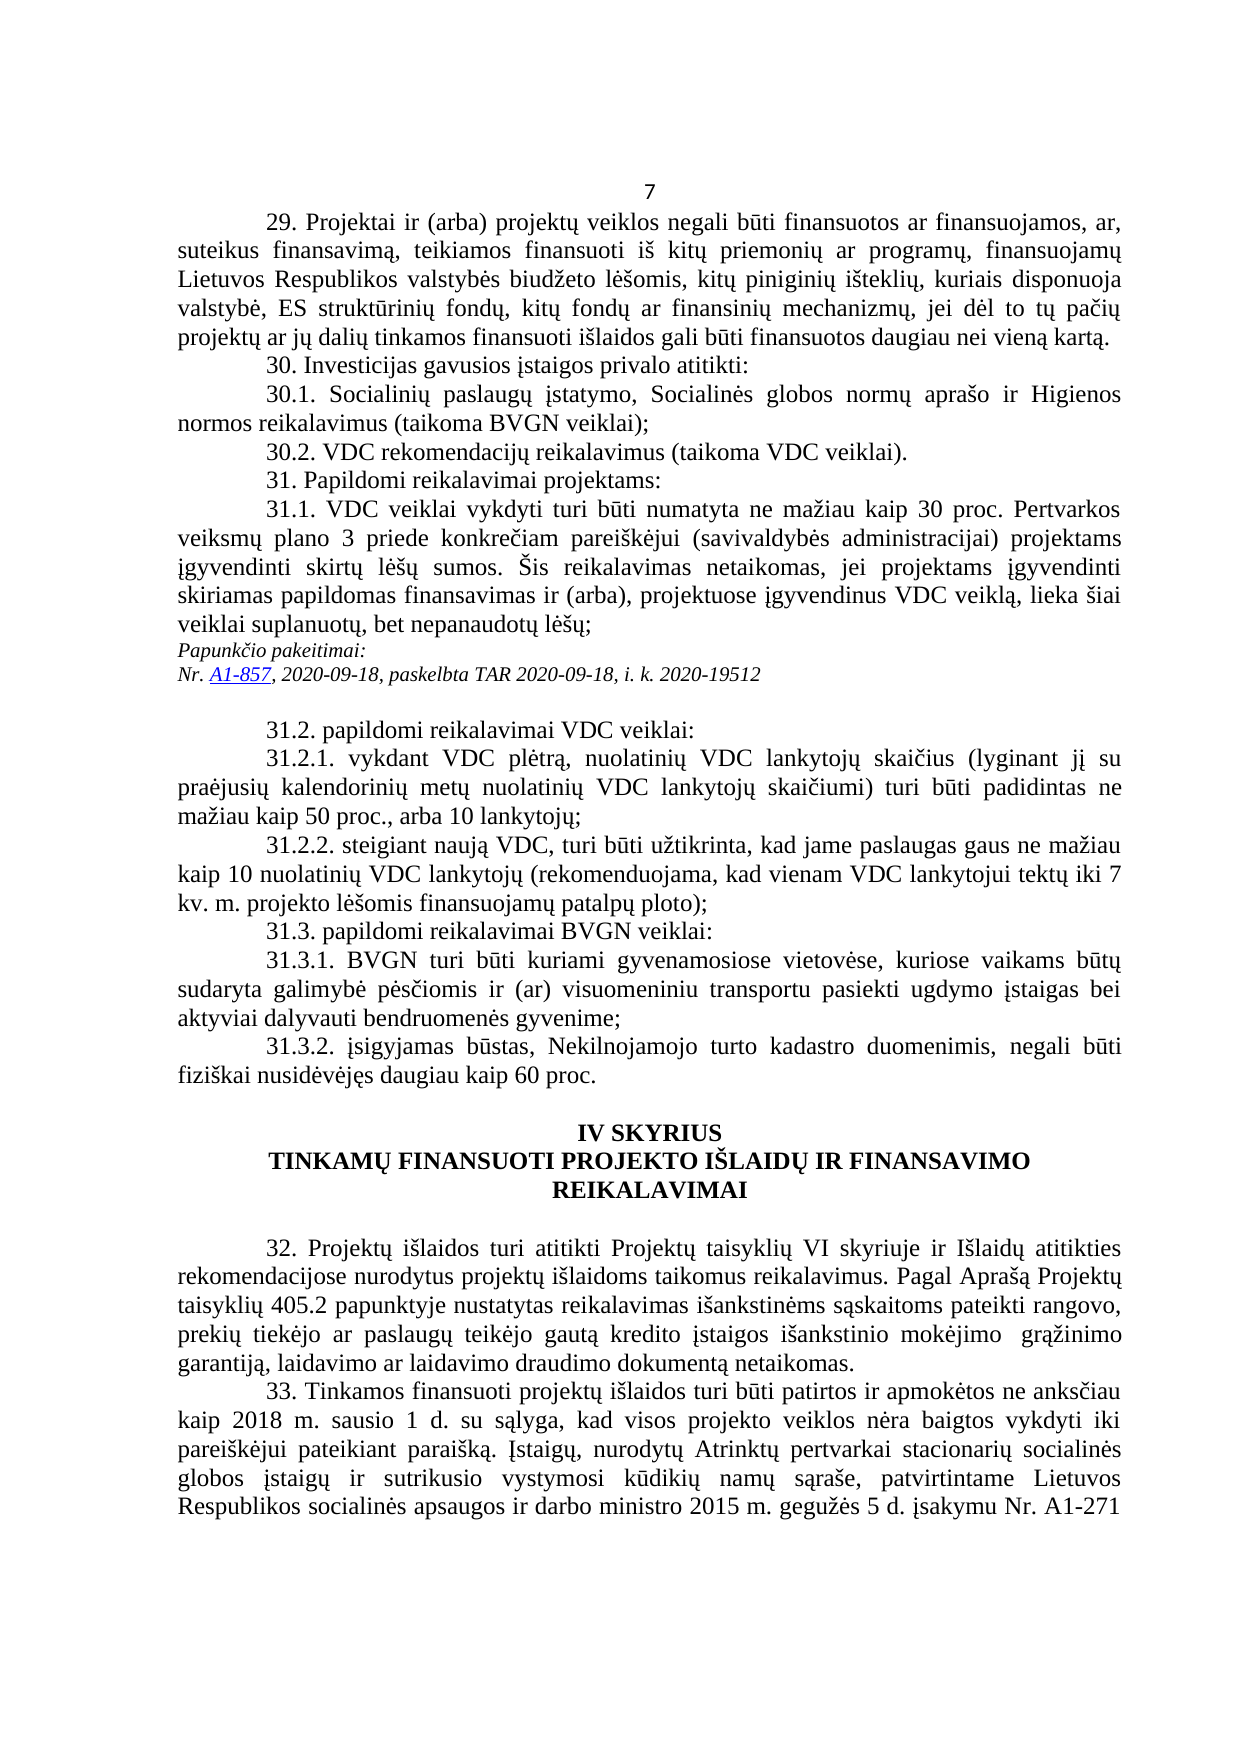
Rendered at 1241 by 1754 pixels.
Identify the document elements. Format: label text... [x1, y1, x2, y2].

text Nr. A1-857, 2020-09-18, paskelbta TAR 2020-09-18, i. k. 2020-19512 [177, 662, 1122, 686]
text TINKAMŲ FINANSUOTI PROJEKTO IŠLAIDŲ IR FINANSAVIMO REIKALAVIMAI [177, 1146, 1122, 1204]
text 33. Tinkamos finansuoti projektų išlaidos turi būti patirtos ir apmokėtos ne anksčiau kaip 2018 m. sausio 1 d. su sąlyga, kad visos projekto veiklos nėra baigtos vykdyti iki pareiškėjui pateikiant paraišką. Įstaigų, nurodytų Atrinktų pertvarkai stacionarių socialinės globos įstaigų ir sutrikusio vystymosi kūdikių namų sąraše, patvirtintame Lietuvos Respublikos socialinės apsaugos ir darbo ministro 2015 m. gegužės 5 d. įsakymu Nr. A1-271 [177, 1376, 1122, 1520]
text 31.2.1. vykdant VDC plėtrą, nuolatinių VDC lankytojų skaičius (lyginant jį su praėjusių kalendorinių metų nuolatinių VDC lankytojų skaičiumi) turi būti padidintas ne mažiau kaip 50 proc., arba 10 lankytojų; [177, 743, 1122, 830]
text 31.2. papildomi reikalavimai VDC veiklai: [177, 715, 1122, 743]
text 31. Papildomi reikalavimai projektams: [177, 465, 1122, 494]
text 31.2.2. steigiant naują VDC, turi būti užtikrinta, kad jame paslaugas gaus ne mažiau kaip 10 nuolatinių VDC lankytojų (rekomenduojama, kad vienam VDC lankytojui tektų iki 7 kv. m. projekto lėšomis finansuojamų patalpų ploto); [177, 830, 1122, 916]
text 29. Projektai ir (arba) projektų veiklos negali būti finansuotos ar finansuojamos, ar, suteikus finansavimą, teikiamos finansuoti iš kitų priemonių ar programų, finansuojamų Lietuvos Respublikos valstybės biudžeto lėšomis, kitų piniginių išteklių, kuriais disponuoja valstybė, ES struktūrinių fondų, kitų fondų ar finansinių mechanizmų, jei dėl to tų pačių projektų ar jų dalių tinkamos finansuoti išlaidos gali būti finansuotos daugiau nei vieną kartą. [177, 207, 1122, 350]
text 30.1. Socialinių paslaugų įstatymo, Socialinės globos normų aprašo ir Higienos normos reikalavimus (taikoma BVGN veiklai); [177, 379, 1122, 437]
text 31.3. papildomi reikalavimai BVGN veiklai: [177, 916, 1122, 945]
text 31.1. VDC veiklai vykdyti turi būti numatyta ne mažiau kaip 30 proc. Pertvarkos veiksmų plano 3 priede konkrečiam pareiškėjui (savivaldybės administracijai) projektams įgyvendinti skirtų lėšų sumos. Šis reikalavimas netaikomas, jei projektams įgyvendinti skiriamas papildomas finansavimas ir (arba), projektuose įgyvendinus VDC veiklą, lieka šiai veiklai suplanuotų, bet nepanaudotų lėšų; [177, 494, 1122, 638]
text 30.2. VDC rekomendacijų reikalavimus (taikoma VDC veiklai). [177, 437, 1122, 465]
text 31.3.2. įsigyjamas būstas, Nekilnojamojo turto kadastro duomenimis, negali būti fiziškai nusidėvėjęs daugiau kaip 60 proc. [177, 1031, 1122, 1089]
text IV SKYRIUS [177, 1118, 1122, 1146]
text Papunkčio pakeitimai: [177, 638, 1122, 662]
text 30. Investicijas gavusios įstaigos privalo atitikti: [177, 350, 1122, 379]
text 31.3.1. BVGN turi būti kuriami gyvenamosiose vietovėse, kuriose vaikams būtų sudaryta galimybė pėsčiomis ir (ar) visuomeniniu transportu pasiekti ugdymo įstaigas bei aktyviai dalyvauti bendruomenės gyvenime; [177, 945, 1122, 1031]
text 32. Projektų išlaidos turi atitikti Projektų taisyklių VI skyriuje ir Išlaidų atitikties rekomendacijose nurodytus projektų išlaidoms taikomus reikalavimus. Pagal Aprašą Projektų taisyklių 405.2 papunktyje nustatytas reikalavimas išankstinėms sąskaitoms pateikti rangovo, prekių tiekėjo ar paslaugų teikėjo gautą kredito įstaigos išankstinio mokėjimo grąžinimo garantiją, laidavimo ar laidavimo draudimo dokumentą netaikomas. [177, 1233, 1122, 1376]
